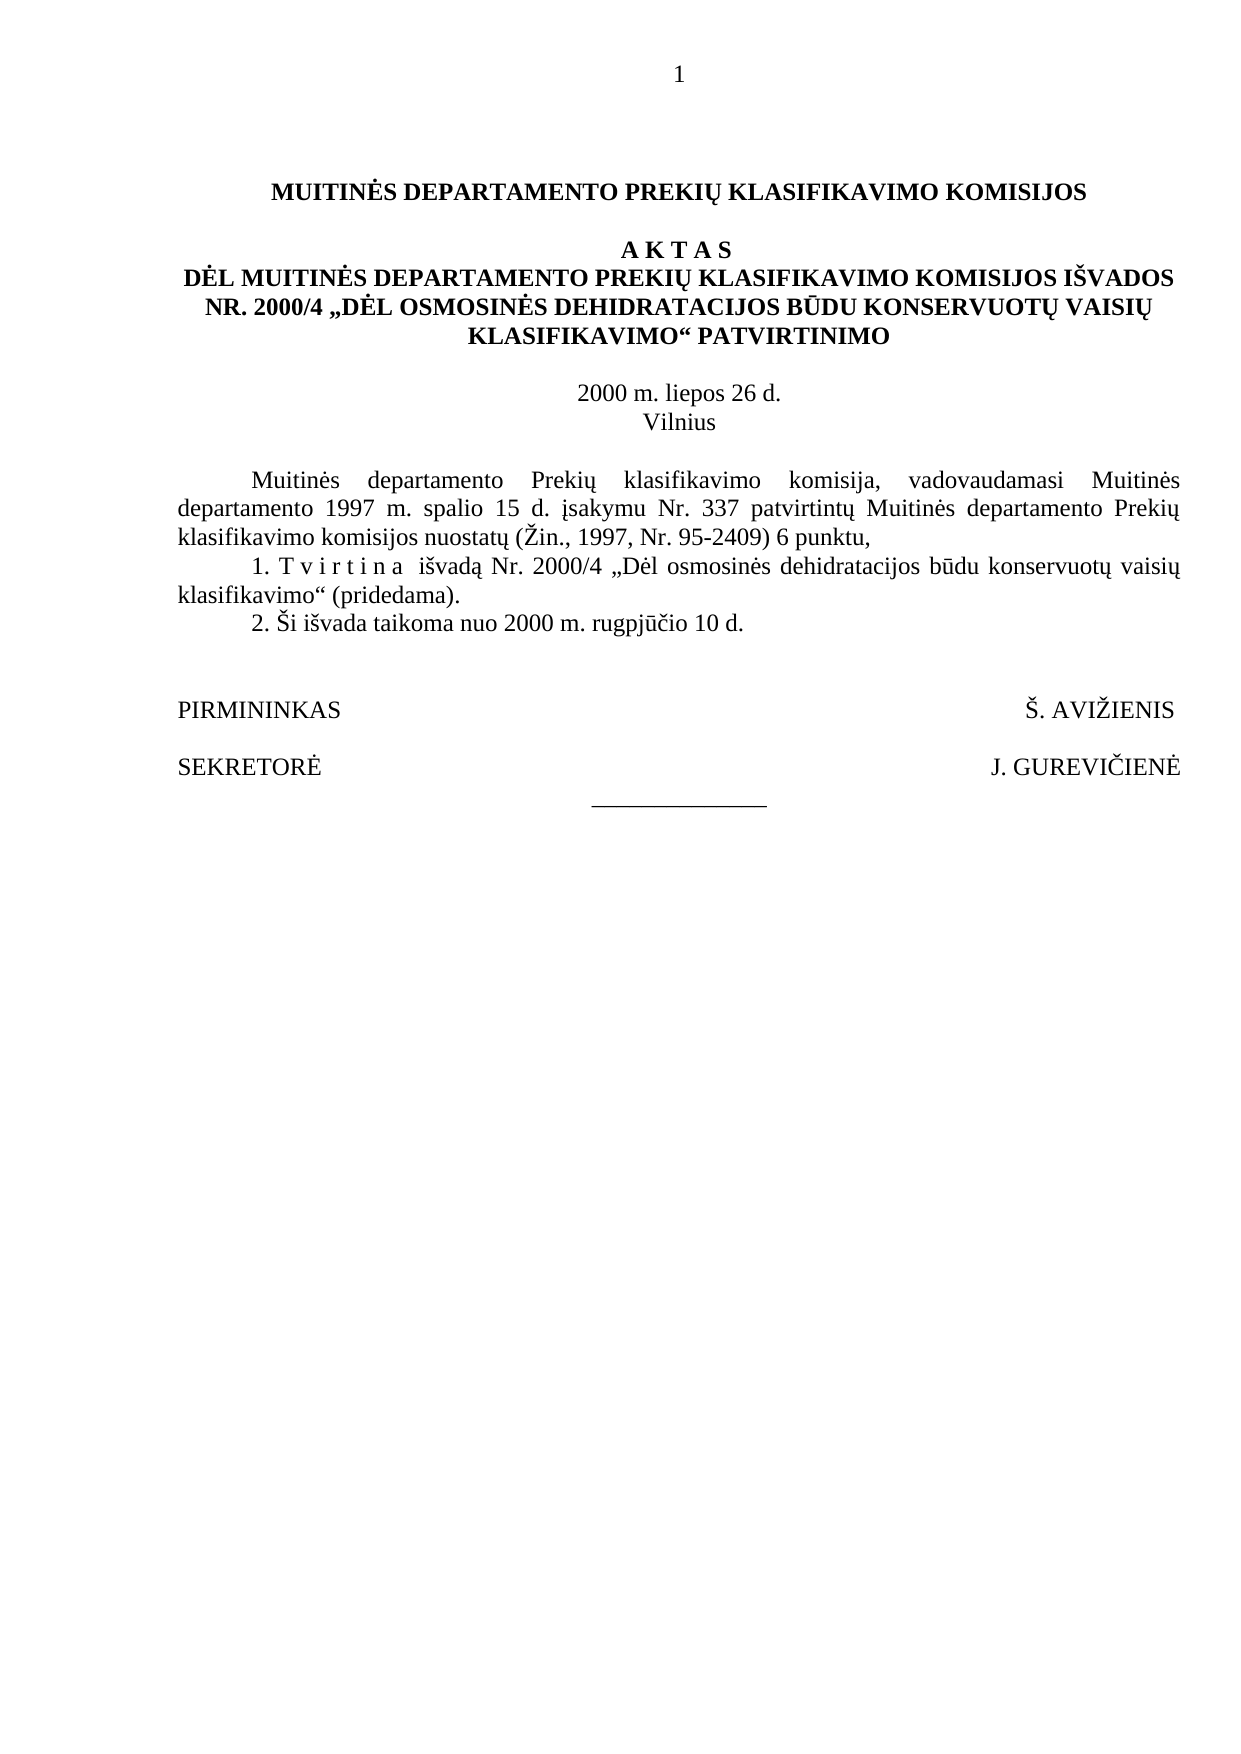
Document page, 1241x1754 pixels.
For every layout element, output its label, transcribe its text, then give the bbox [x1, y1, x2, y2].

text MUITINĖS DEPARTAMENTO PREKIŲ KLASIFIKAVIMO KOMISIJOS [177, 177, 1181, 206]
text Vilnius [177, 407, 1181, 436]
text ______________ [177, 781, 1181, 810]
text 1. Tvirtina išvadą Nr. 2000/4 „Dėl osmosinės dehidratacijos būdu konservuotų vaisių klasifikavimo“ (pridedama). [177, 551, 1181, 608]
text SEKRETORĖ J. GUREVIČIENĖ [177, 752, 1181, 781]
text PIRMININKAS Š. AVIŽIENIS [177, 695, 1181, 723]
text Muitinės departamento Prekių klasifikavimo komisija, vadovaudamasi Muitinės departamento 1997 m. spalio 15 d. įsakymu Nr. 337 patvirtintų Muitinės departamento Prekių klasifikavimo komisijos nuostatų (Žin., 1997, Nr. 95-2409) 6 punktu, [177, 465, 1181, 551]
text 2000 m. liepos 26 d. [177, 378, 1181, 407]
text A K T A S [177, 235, 1181, 263]
text 2. Ši išvada taikoma nuo 2000 m. rugpjūčio 10 d. [177, 608, 1181, 637]
text DĖL MUITINĖS DEPARTAMENTO PREKIŲ KLASIFIKAVIMO KOMISIJOS IŠVADOS Nr. 2000/4 „DĖL OSMOSINĖS DEHIDRATACIJOS BŪDU KONSERVUOTŲ VAISIŲ KLASIFIKAVIMO“ PATVIRTINIMO [177, 263, 1181, 350]
